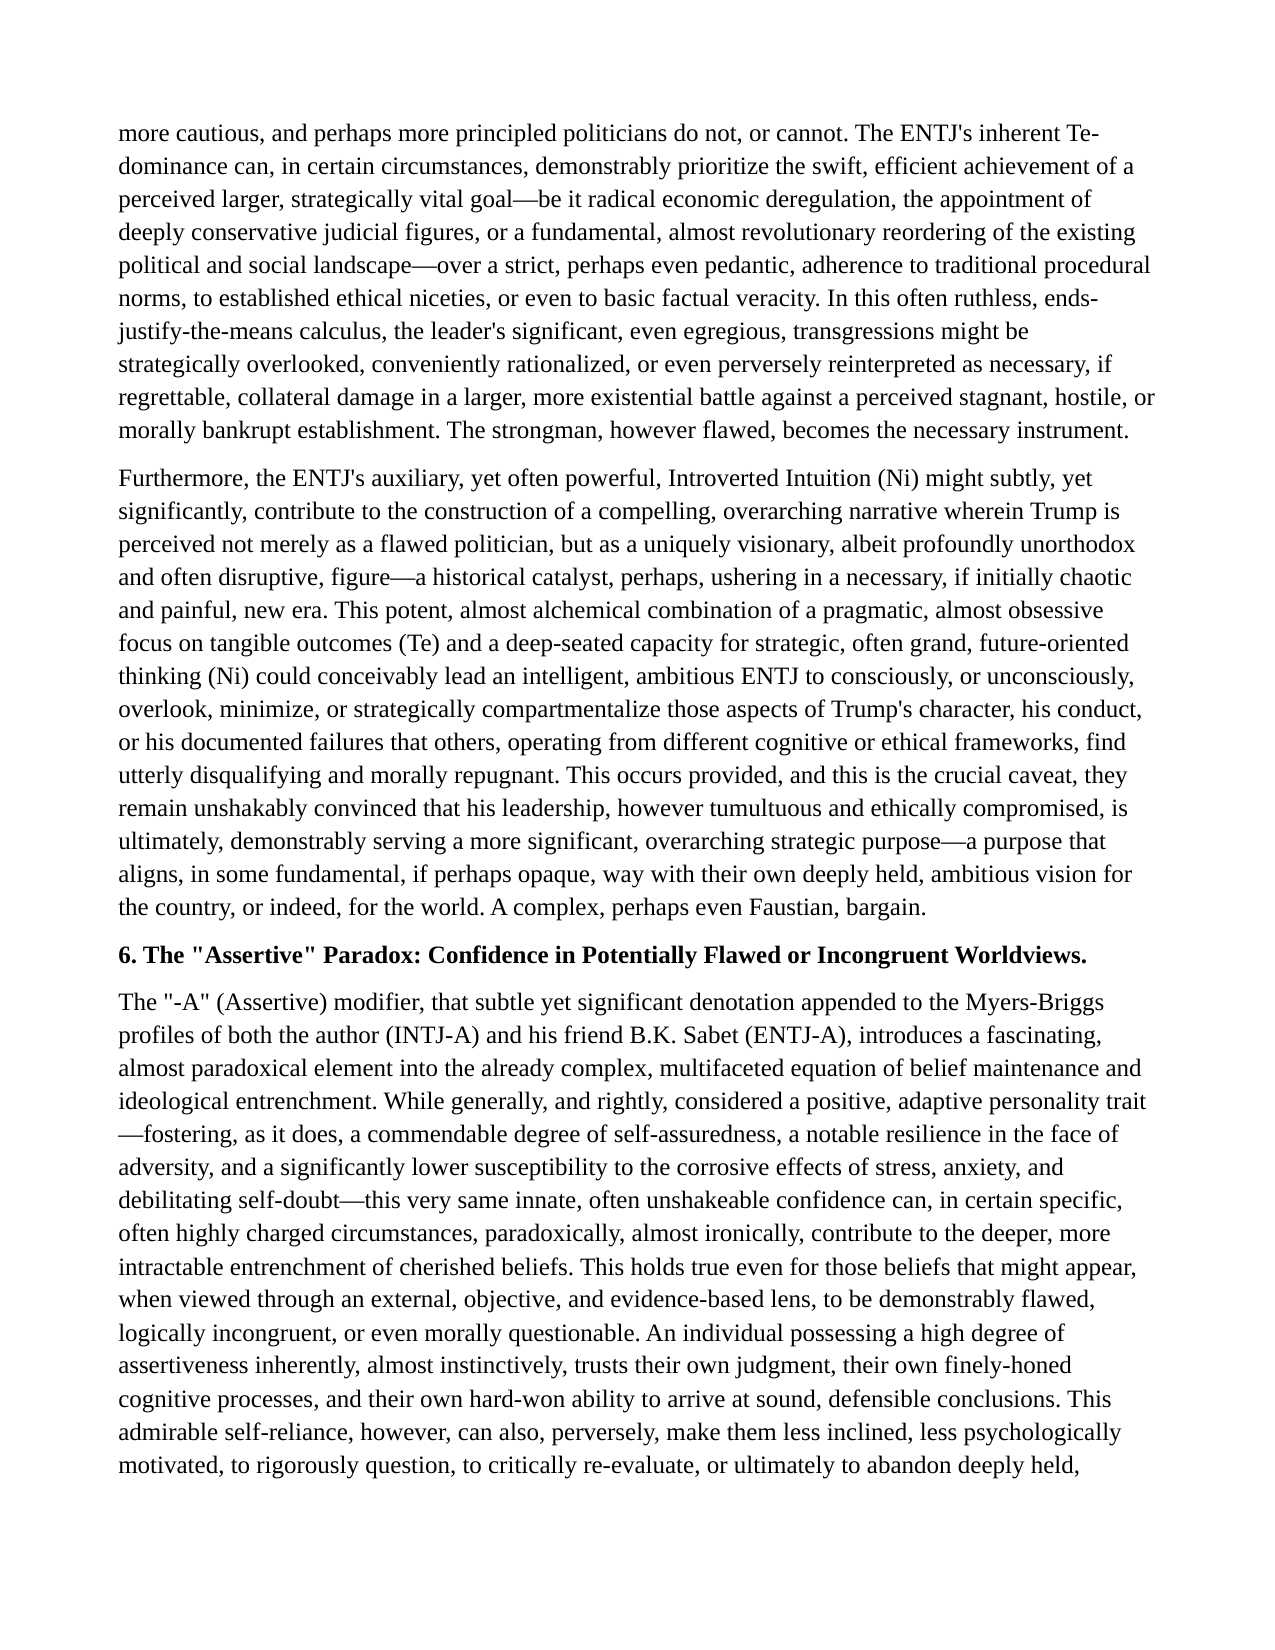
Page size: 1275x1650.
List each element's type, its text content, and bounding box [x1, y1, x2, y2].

text 6. The "Assertive" Paradox: Confidence in Potentially Flawed or Incongruent Worldviews. [118, 940, 1157, 968]
text more cautious, and perhaps more principled politicians do not, or cannot. The ENTJ's inherent Te-dominance can, in certain circumstances, demonstrably prioritize the swift, efficient achievement of a perceived larger, strategically vital goal—be it radical economic deregulation, the appointment of deeply conservative judicial figures, or a fundamental, almost revolutionary reordering of the existing political and social landscape—over a strict, perhaps even pedantic, adherence to traditional procedural norms, to established ethical niceties, or even to basic factual veracity. In this often ruthless, ends-justify-the-means calculus, the leader's significant, even egregious, transgressions might be strategically overlooked, conveniently rationalized, or even perversely reinterpreted as necessary, if regrettable, collateral damage in a larger, more existential battle against a perceived stagnant, hostile, or morally bankrupt establishment. The strongman, however flawed, becomes the necessary instrument. [118, 118, 1157, 444]
text The "-A" (Assertive) modifier, that subtle yet significant denotation appended to the Myers-Briggs profiles of both the author (INTJ-A) and his friend B.K. Sabet (ENTJ-A), introduces a fascinating, almost paradoxical element into the already complex, multifaceted equation of belief maintenance and ideological entrenchment. While generally, and rightly, considered a positive, adaptive personality trait—fostering, as it does, a commendable degree of self-assuredness, a notable resilience in the face of adversity, and a significantly lower susceptibility to the corrosive effects of stress, anxiety, and debilitating self-doubt—this very same innate, often unshakeable confidence can, in certain specific, often highly charged circumstances, paradoxically, almost ironically, contribute to the deeper, more intractable entrenchment of cherished beliefs. This holds true even for those beliefs that might appear, when viewed through an external, objective, and evidence-based lens, to be demonstrably flawed, logically incongruent, or even morally questionable. An individual possessing a high degree of assertiveness inherently, almost instinctively, trusts their own judgment, their own finely-honed cognitive processes, and their own hard-won ability to arrive at sound, defensible conclusions. This admirable self-reliance, however, can also, perversely, make them less inclined, less psychologically motivated, to rigorously question, to critically re-evaluate, or ultimately to abandon deeply held, [118, 987, 1157, 1478]
text Furthermore, the ENTJ's auxiliary, yet often powerful, Introverted Intuition (Ni) might subtly, yet significantly, contribute to the construction of a compelling, overarching narrative wherein Trump is perceived not merely as a flawed politician, but as a uniquely visionary, albeit profoundly unorthodox and often disruptive, figure—a historical catalyst, perhaps, ushering in a necessary, if initially chaotic and painful, new era. This potent, almost alchemical combination of a pragmatic, almost obsessive focus on tangible outcomes (Te) and a deep-seated capacity for strategic, often grand, future-oriented thinking (Ni) could conceivably lead an intelligent, ambitious ENTJ to consciously, or unconsciously, overlook, minimize, or strategically compartmentalize those aspects of Trump's character, his conduct, or his documented failures that others, operating from different cognitive or ethical frameworks, find utterly disqualifying and morally repugnant. This occurs provided, and this is the crucial caveat, they remain unshakably convinced that his leadership, however tumultuous and ethically compromised, is ultimately, demonstrably serving a more significant, overarching strategic purpose—a purpose that aligns, in some fundamental, if perhaps opaque, way with their own deeply held, ambitious vision for the country, or indeed, for the world. A complex, perhaps even Faustian, bargain. [118, 463, 1157, 921]
